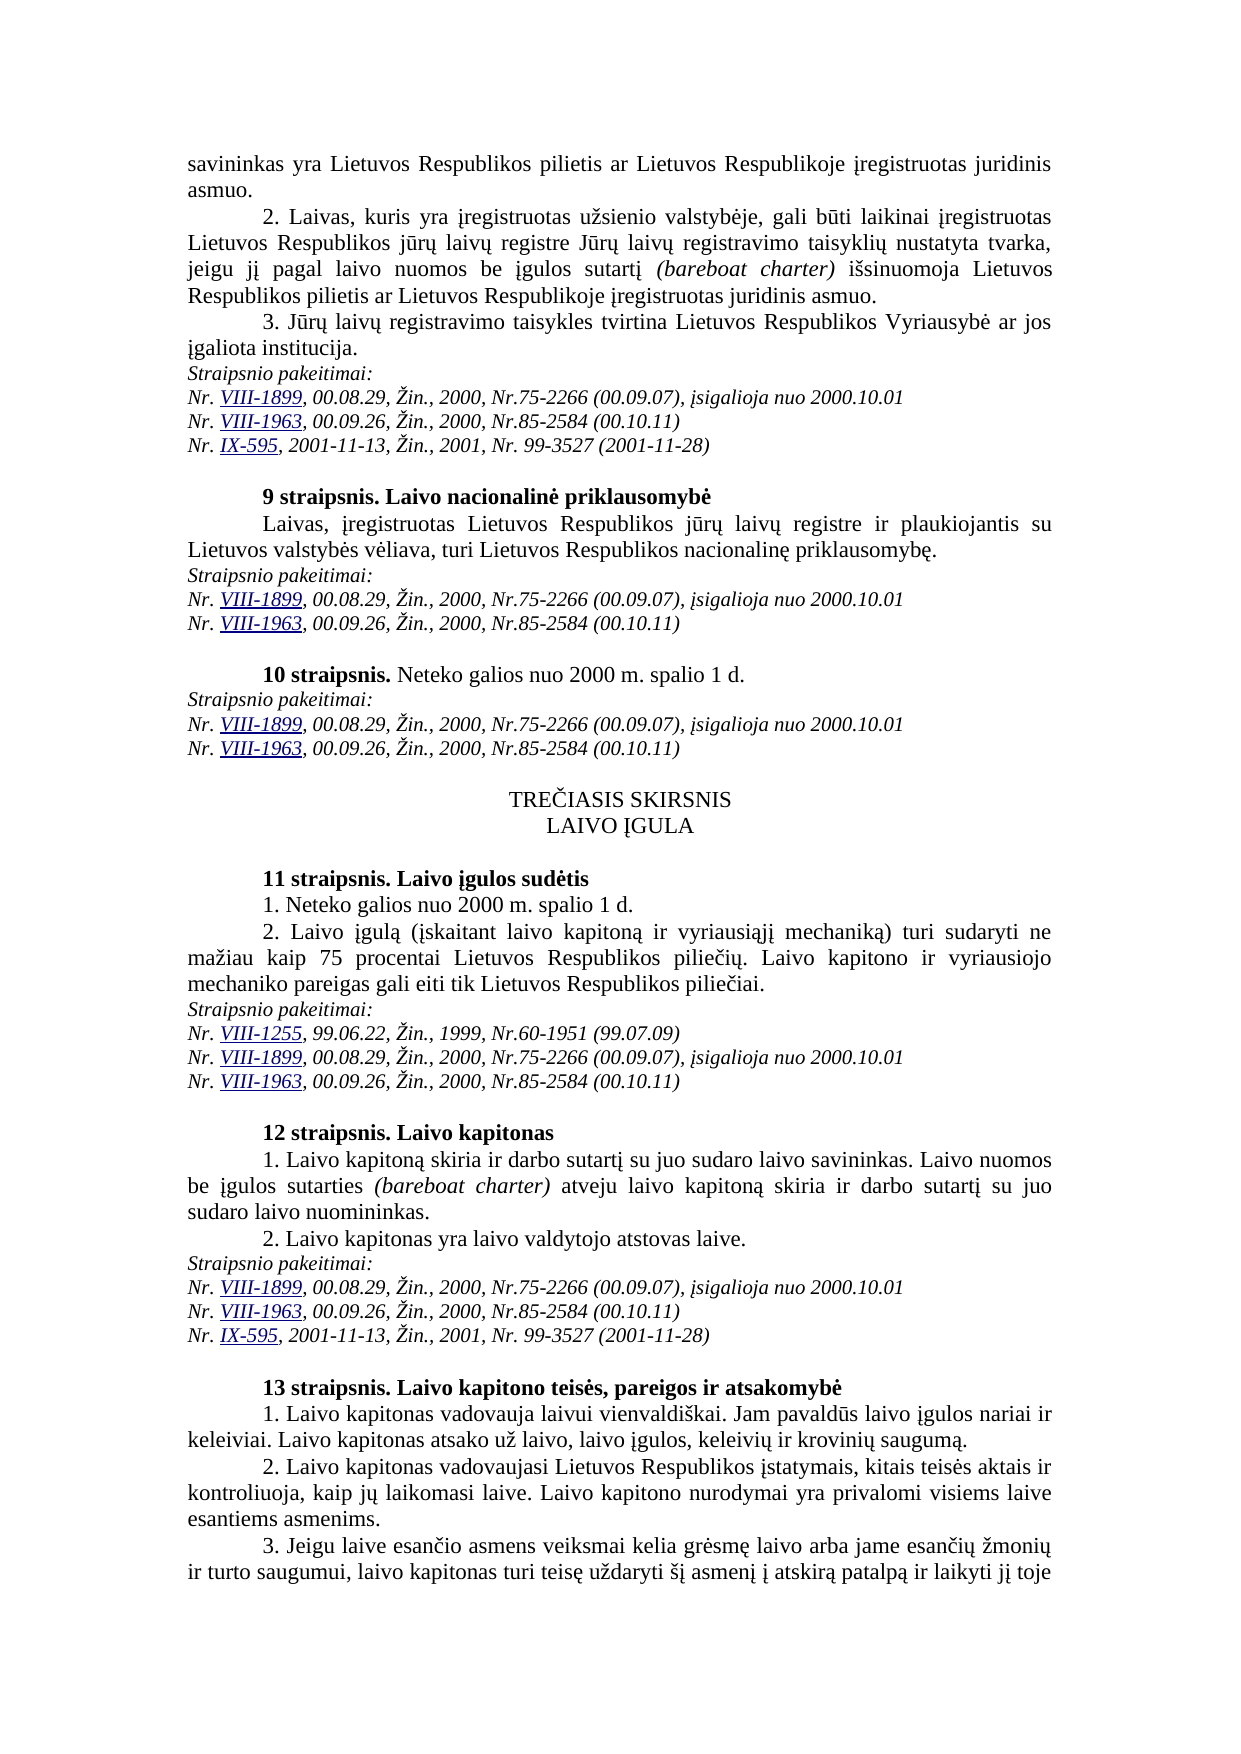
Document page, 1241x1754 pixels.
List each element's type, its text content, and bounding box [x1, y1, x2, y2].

text 11 straipsnis. Laivo įgulos sudėtis [187, 865, 1053, 891]
text Straipsnio pakeitimai: [187, 687, 1053, 711]
text 1. Laivo kapitonas vadovauja laivui vienvaldiškai. Jam pavaldūs laivo įgulos nariai ir keleiviai. Laivo kapitonas atsako už laivo, laivo įgulos, keleivių ir krovinių saugumą. [187, 1400, 1053, 1453]
text 9 straipsnis. Laivo nacionalinė priklausomybė [187, 483, 1053, 510]
text Nr. VIII-1963, 00.09.26, Žin., 2000, Nr.85-2584 (00.10.11) [187, 409, 1053, 433]
text Laivas, įregistruotas Lietuvos Respublikos jūrų laivų registre ir plaukiojantis su Lietuvos valstybės vėliava, turi Lietuvos Respublikos nacionalinę priklausomybę. [187, 510, 1053, 562]
text Nr. VIII-1899, 00.08.29, Žin., 2000, Nr.75-2266 (00.09.07), įsigalioja nuo 2000.10.01 [187, 587, 1053, 611]
text 2. Laivas, kuris yra įregistruotas užsienio valstybėje, gali būti laikinai įregistruotas Lietuvos Respublikos jūrų laivų registre Jūrų laivų registravimo taisyklių nustatyta tvarka, jeigu jį pagal laivo nuomos be įgulos sutartį (bareboat charter) išsinuomoja Lietuvos Respublikos pilietis ar Lietuvos Respublikoje įregistruotas juridinis asmuo. [187, 203, 1053, 308]
text 3. Jūrų laivų registravimo taisykles tvirtina Lietuvos Respublikos Vyriausybė ar jos įgaliota institucija. [187, 308, 1053, 361]
text Straipsnio pakeitimai: [187, 361, 1053, 385]
text Nr. VIII-1963, 00.09.26, Žin., 2000, Nr.85-2584 (00.10.11) [187, 1069, 1053, 1093]
text Nr. IX-595, 2001-11-13, Žin., 2001, Nr. 99-3527 (2001-11-28) [187, 433, 1053, 457]
text LAIVO ĮGULA [187, 812, 1053, 839]
text 2. Laivo kapitonas vadovaujasi Lietuvos Respublikos įstatymais, kitais teisės aktais ir kontroliuoja, kaip jų laikomasi laive. Laivo kapitono nurodymai yra privalomi visiems laive esantiems asmenims. [187, 1453, 1053, 1532]
text 1. Neteko galios nuo 2000 m. spalio 1 d. [187, 891, 1053, 918]
text Nr. VIII-1255, 99.06.22, Žin., 1999, Nr.60-1951 (99.07.09) [187, 1021, 1053, 1045]
text Nr. IX-595, 2001-11-13, Žin., 2001, Nr. 99-3527 (2001-11-28) [187, 1323, 1053, 1347]
text 1. Laivo kapitoną skiria ir darbo sutartį su juo sudaro laivo savininkas. Laivo nuomos be įgulos sutarties (bareboat charter) atveju laivo kapitoną skiria ir darbo sutartį su juo sudaro laivo nuomininkas. [187, 1146, 1053, 1225]
text 12 straipsnis. Laivo kapitonas [187, 1119, 1053, 1146]
text savininkas yra Lietuvos Respublikos pilietis ar Lietuvos Respublikoje įregistruotas juridinis asmuo. [187, 150, 1053, 203]
text 2. Laivo įgulą (įskaitant laivo kapitoną ir vyriausiąjį mechaniką) turi sudaryti ne mažiau kaip 75 procentai Lietuvos Respublikos piliečių. Laivo kapitono ir vyriausiojo mechaniko pareigas gali eiti tik Lietuvos Respublikos piliečiai. [187, 918, 1053, 997]
text 13 straipsnis. Laivo kapitono teisės, pareigos ir atsakomybė [187, 1374, 1053, 1400]
text Nr. VIII-1899, 00.08.29, Žin., 2000, Nr.75-2266 (00.09.07), įsigalioja nuo 2000.10.01 [187, 1045, 1053, 1069]
text Nr. VIII-1963, 00.09.26, Žin., 2000, Nr.85-2584 (00.10.11) [187, 611, 1053, 635]
text Nr. VIII-1899, 00.08.29, Žin., 2000, Nr.75-2266 (00.09.07), įsigalioja nuo 2000.10.01 [187, 385, 1053, 409]
text Nr. VIII-1963, 00.09.26, Žin., 2000, Nr.85-2584 (00.10.11) [187, 1299, 1053, 1323]
text Straipsnio pakeitimai: [187, 997, 1053, 1021]
text Straipsnio pakeitimai: [187, 562, 1053, 587]
text Nr. VIII-1899, 00.08.29, Žin., 2000, Nr.75-2266 (00.09.07), įsigalioja nuo 2000.10.01 [187, 1275, 1053, 1299]
text 2. Laivo kapitonas yra laivo valdytojo atstovas laive. [187, 1225, 1053, 1251]
text Nr. VIII-1899, 00.08.29, Žin., 2000, Nr.75-2266 (00.09.07), įsigalioja nuo 2000.10.01 [187, 711, 1053, 736]
text 10 straipsnis. Neteko galios nuo 2000 m. spalio 1 d. [187, 661, 1053, 687]
text Nr. VIII-1963, 00.09.26, Žin., 2000, Nr.85-2584 (00.10.11) [187, 736, 1053, 759]
text TREČIASIS SKIRSNIS [187, 786, 1053, 812]
text Straipsnio pakeitimai: [187, 1251, 1053, 1275]
text 3. Jeigu laive esančio asmens veiksmai kelia grėsmę laivo arba jame esančių žmonių ir turto saugumui, laivo kapitonas turi teisę uždaryti šį asmenį į atskirą patalpą ir laikyti jį toje [187, 1532, 1053, 1584]
